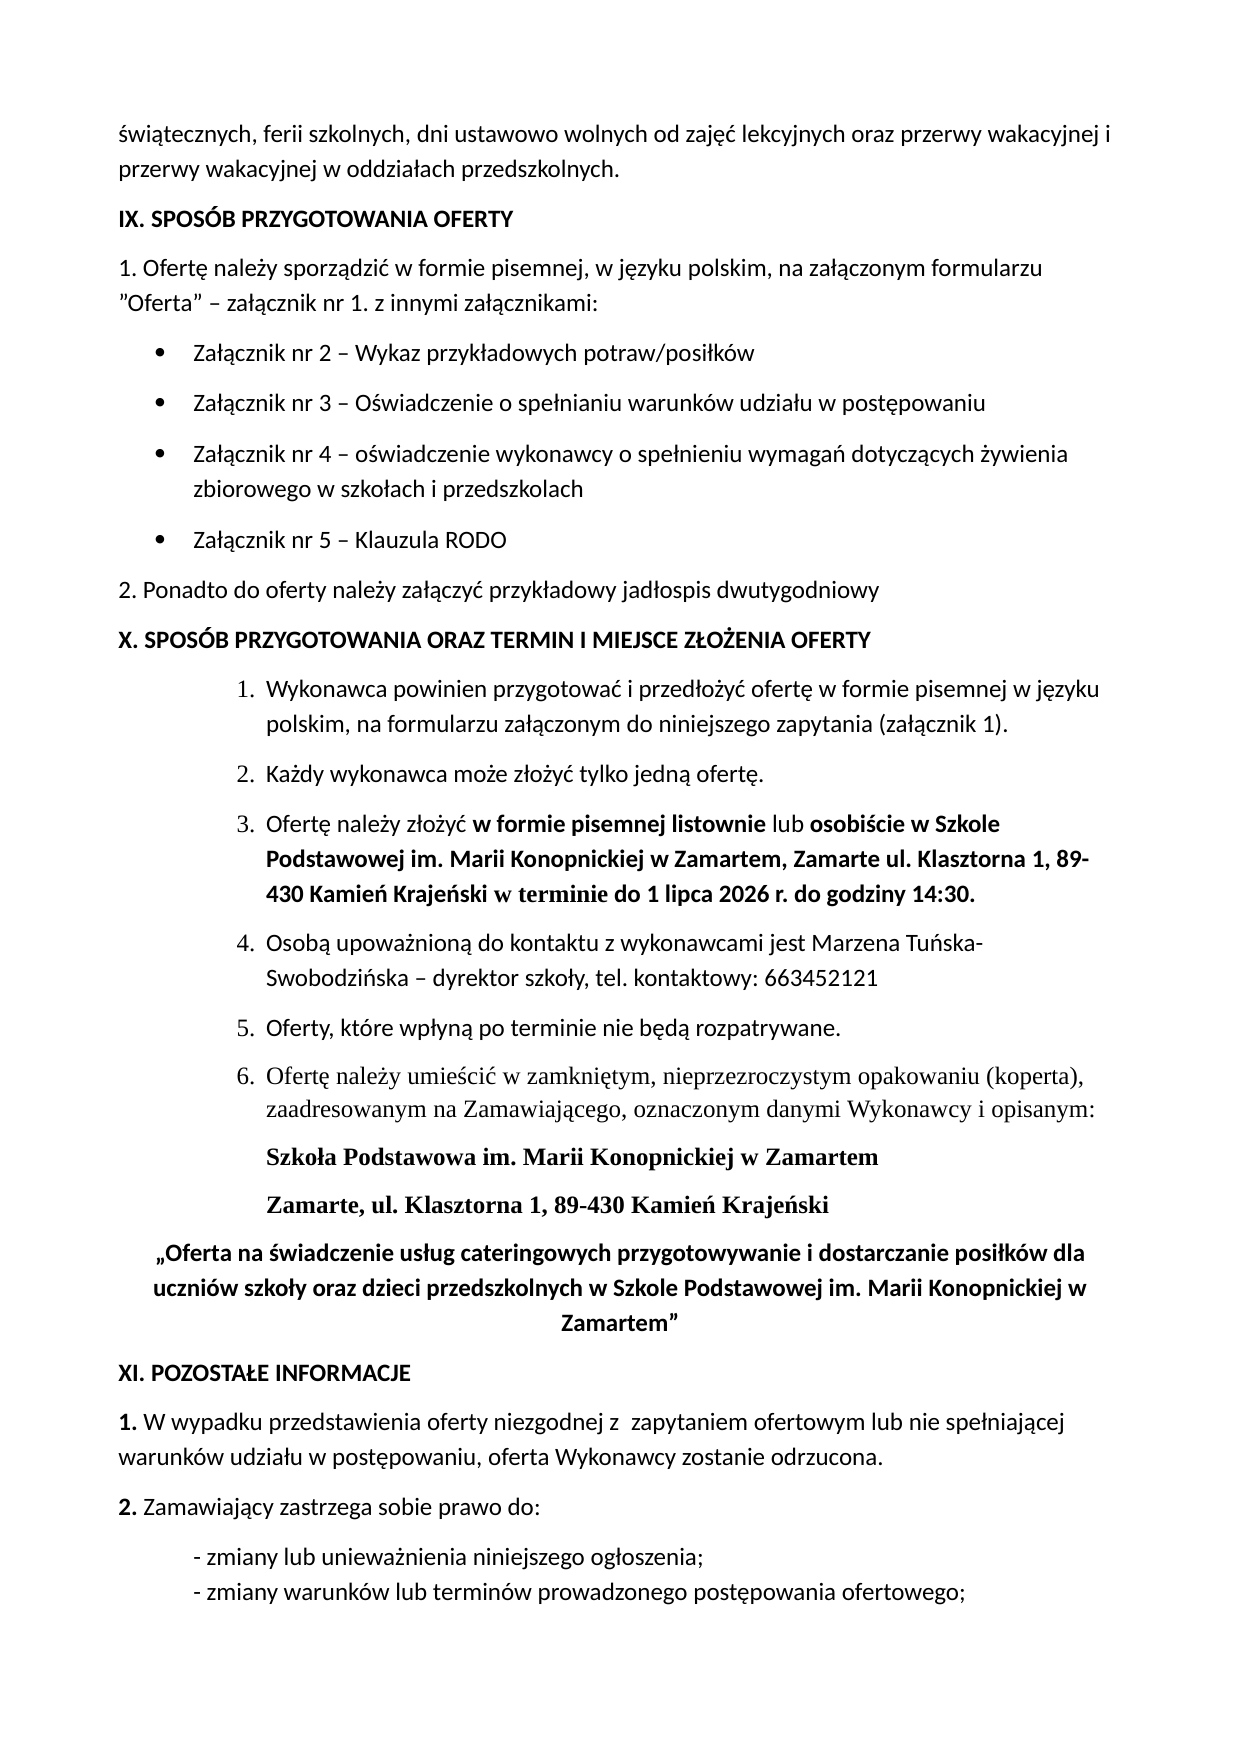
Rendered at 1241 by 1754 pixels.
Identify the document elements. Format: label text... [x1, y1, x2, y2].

list Każdy wykonawca może złożyć tylko jedną ofertę. [236, 758, 1122, 789]
list Osobą upoważnioną do kontaktu z wykonawcami jest Marzena Tuńska-Swobodzińska – dyrektor szkoły, tel. kontaktowy: 663452121 [236, 927, 1122, 993]
list Załącznik nr 4 – oświadczenie wykonawcy o spełnieniu wymagań dotyczących żywienia zbiorowego w szkołach i przedszkolach [156, 438, 1122, 504]
list Wykonawca powinien przygotować i przedłożyć ofertę w formie pisemnej w języku polskim, na formularzu załączonym do niniejszego zapytania (załącznik 1). [236, 673, 1122, 739]
text - zmiany lub unieważnienia niniejszego ogłoszenia; [193, 1541, 1122, 1571]
text XI. POZOSTAŁE INFORMACJE [118, 1357, 1122, 1387]
list Załącznik nr 5 – Klauzula RODO [156, 524, 1122, 554]
text Szkoła Podstawowa im. Marii Konopnickiej w Zamartem [266, 1142, 1122, 1171]
text „Oferta na świadczenie usług cateringowych przygotowywanie i dostarczanie posiłków dla uczniów szkoły oraz dzieci przedszkolnych w Szkole Podstawowej im. Marii Konopnickiej w Zamartem” [118, 1237, 1122, 1338]
text 1. Ofertę należy sporządzić w formie pisemnej, w języku polskim, na załączonym formularzu ”Oferta” – załącznik nr 1. z innymi załącznikami: [118, 252, 1122, 318]
list Ofertę należy złożyć w formie pisemnej listownie lub osobiście w Szkole Podstawowej im. Marii Konopnickiej w Zamartem, Zamarte ul. Klasztorna 1, 89-430 Kamień Krajeński w terminie do 1 lipca 2026 r. do godziny 14:30. [236, 808, 1122, 908]
text X. SPOSÓB PRZYGOTOWANIA ORAZ TERMIN I MIEJSCE ZŁOŻENIA OFERTY [118, 624, 1122, 654]
text - zmiany warunków lub terminów prowadzonego postępowania ofertowego; [193, 1576, 1122, 1606]
list Załącznik nr 2 – Wykaz przykładowych potraw/posiłków [156, 337, 1122, 367]
list Ofertę należy umieścić w zamkniętym, nieprzezroczystym opakowaniu (koperta), zaadresowanym na Zamawiającego, oznaczonym danymi Wykonawcy i opisanym: [236, 1061, 1122, 1123]
list Oferty, które wpłyną po terminie nie będą rozpatrywane. [236, 1012, 1122, 1042]
text 1. W wypadku przedstawienia oferty niezgodnej z zapytaniem ofertowym lub nie spełniającej warunków udziału w postępowaniu, oferta Wykonawcy zostanie odrzucona. [118, 1406, 1122, 1472]
text IX. SPOSÓB PRZYGOTOWANIA OFERTY [118, 203, 1122, 233]
text 2. Ponadto do oferty należy załączyć przykładowy jadłospis dwutygodniowy [118, 574, 1122, 605]
text 2. Zamawiający zastrzega sobie prawo do: [118, 1491, 1122, 1522]
list Załącznik nr 3 – Oświadczenie o spełnianiu warunków udziału w postępowaniu [156, 387, 1122, 418]
text świątecznych, ferii szkolnych, dni ustawowo wolnych od zajęć lekcyjnych oraz przerwy wakacyjnej i przerwy wakacyjnej w oddziałach przedszkolnych. [118, 118, 1122, 184]
text Zamarte, ul. Klasztorna 1, 89-430 Kamień Krajeński [266, 1190, 1122, 1218]
